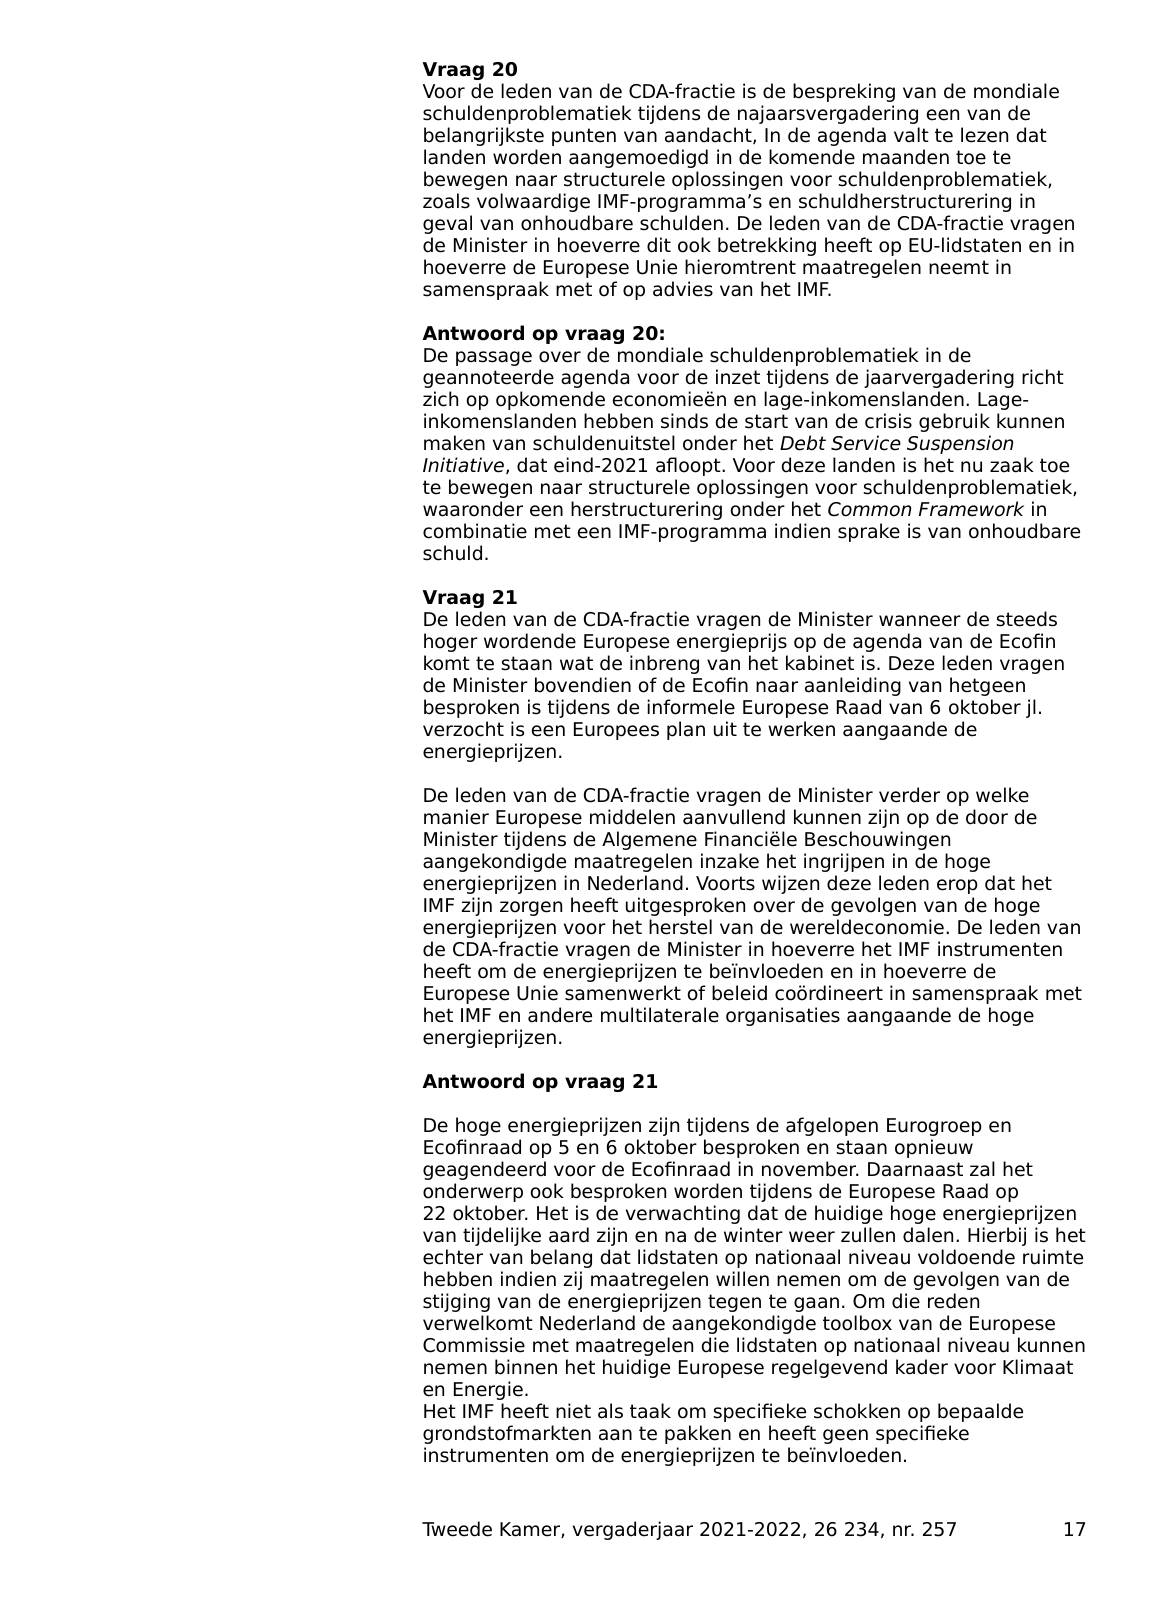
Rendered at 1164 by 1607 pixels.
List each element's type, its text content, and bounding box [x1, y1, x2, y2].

subtitle Vraag 21 [422, 587, 1087, 609]
text Het IMF heeft niet als taak om specifieke schokken op bepaalde grondstofmarkten aan te pakken en heeft geen specifieke instrumenten om de energieprijzen te beïnvloeden. [422, 1401, 1087, 1467]
text De leden van de CDA-fractie vragen de Minister wanneer de steeds hoger wordende Europese energieprijs op de agenda van de Ecofin komt te staan wat de inbreng van het kabinet is. Deze leden vragen de Minister bovendien of de Ecofin naar aanleiding van hetgeen besproken is tijdens de informele Europese Raad van 6 oktober jl. verzocht is een Europees plan uit te werken aangaande de energieprijzen. [422, 609, 1087, 763]
subtitle Antwoord op vraag 20: [422, 323, 1087, 345]
text De passage over de mondiale schuldenproblematiek in de geannoteerde agenda voor de inzet tijdens de jaarvergadering richt zich op opkomende economieën en lage-inkomenslanden. Lage-inkomenslanden hebben sinds de start van de crisis gebruik kunnen maken van schuldenuitstel onder het Debt Service Suspension Initiative, dat eind-2021 afloopt. Voor deze landen is het nu zaak toe te bewegen naar structurele oplossingen voor schuldenproblematiek, waaronder een herstructurering onder het Common Framework in combinatie met een IMF-programma indien sprake is van onhoudbare schuld. [422, 345, 1087, 565]
subtitle Antwoord op vraag 21 [422, 1071, 1087, 1093]
text De leden van de CDA-fractie vragen de Minister verder op welke manier Europese middelen aanvullend kunnen zijn op de door de Minister tijdens de Algemene Financiële Beschouwingen aangekondigde maatregelen inzake het ingrijpen in de hoge energieprijzen in Nederland. Voorts wijzen deze leden erop dat het IMF zijn zorgen heeft uitgesproken over de gevolgen van de hoge energieprijzen voor het herstel van de wereldeconomie. De leden van de CDA-fractie vragen de Minister in hoeverre het IMF instrumenten heeft om de energieprijzen te beïnvloeden en in hoeverre de Europese Unie samenwerkt of beleid coördineert in samenspraak met het IMF en andere multilaterale organisaties aangaande de hoge energieprijzen. [422, 785, 1087, 1049]
text De hoge energieprijzen zijn tijdens de afgelopen Eurogroep en Ecofinraad op 5 en 6 oktober besproken en staan opnieuw geagendeerd voor de Ecofinraad in november. Daarnaast zal het onderwerp ook besproken worden tijdens de Europese Raad op 22 oktober. Het is de verwachting dat de huidige hoge energieprijzen van tijdelijke aard zijn en na de winter weer zullen dalen. Hierbij is het echter van belang dat lidstaten op nationaal niveau voldoende ruimte hebben indien zij maatregelen willen nemen om de gevolgen van de stijging van de energieprijzen tegen te gaan. Om die reden verwelkomt Nederland de aangekondigde toolbox van de Europese Commissie met maatregelen die lidstaten op nationaal niveau kunnen nemen binnen het huidige Europese regelgevend kader voor Klimaat en Energie. [422, 1115, 1087, 1401]
subtitle Vraag 20 [422, 59, 1087, 81]
text Voor de leden van de CDA-fractie is de bespreking van de mondiale schuldenproblematiek tijdens de najaarsvergadering een van de belangrijkste punten van aandacht, In de agenda valt te lezen dat landen worden aangemoedigd in de komende maanden toe te bewegen naar structurele oplossingen voor schuldenproblematiek, zoals volwaardige IMF-programma’s en schuldherstructurering in geval van onhoudbare schulden. De leden van de CDA-fractie vragen de Minister in hoeverre dit ook betrekking heeft op EU-lidstaten en in hoeverre de Europese Unie hieromtrent maatregelen neemt in samenspraak met of op advies van het IMF. [422, 81, 1087, 301]
